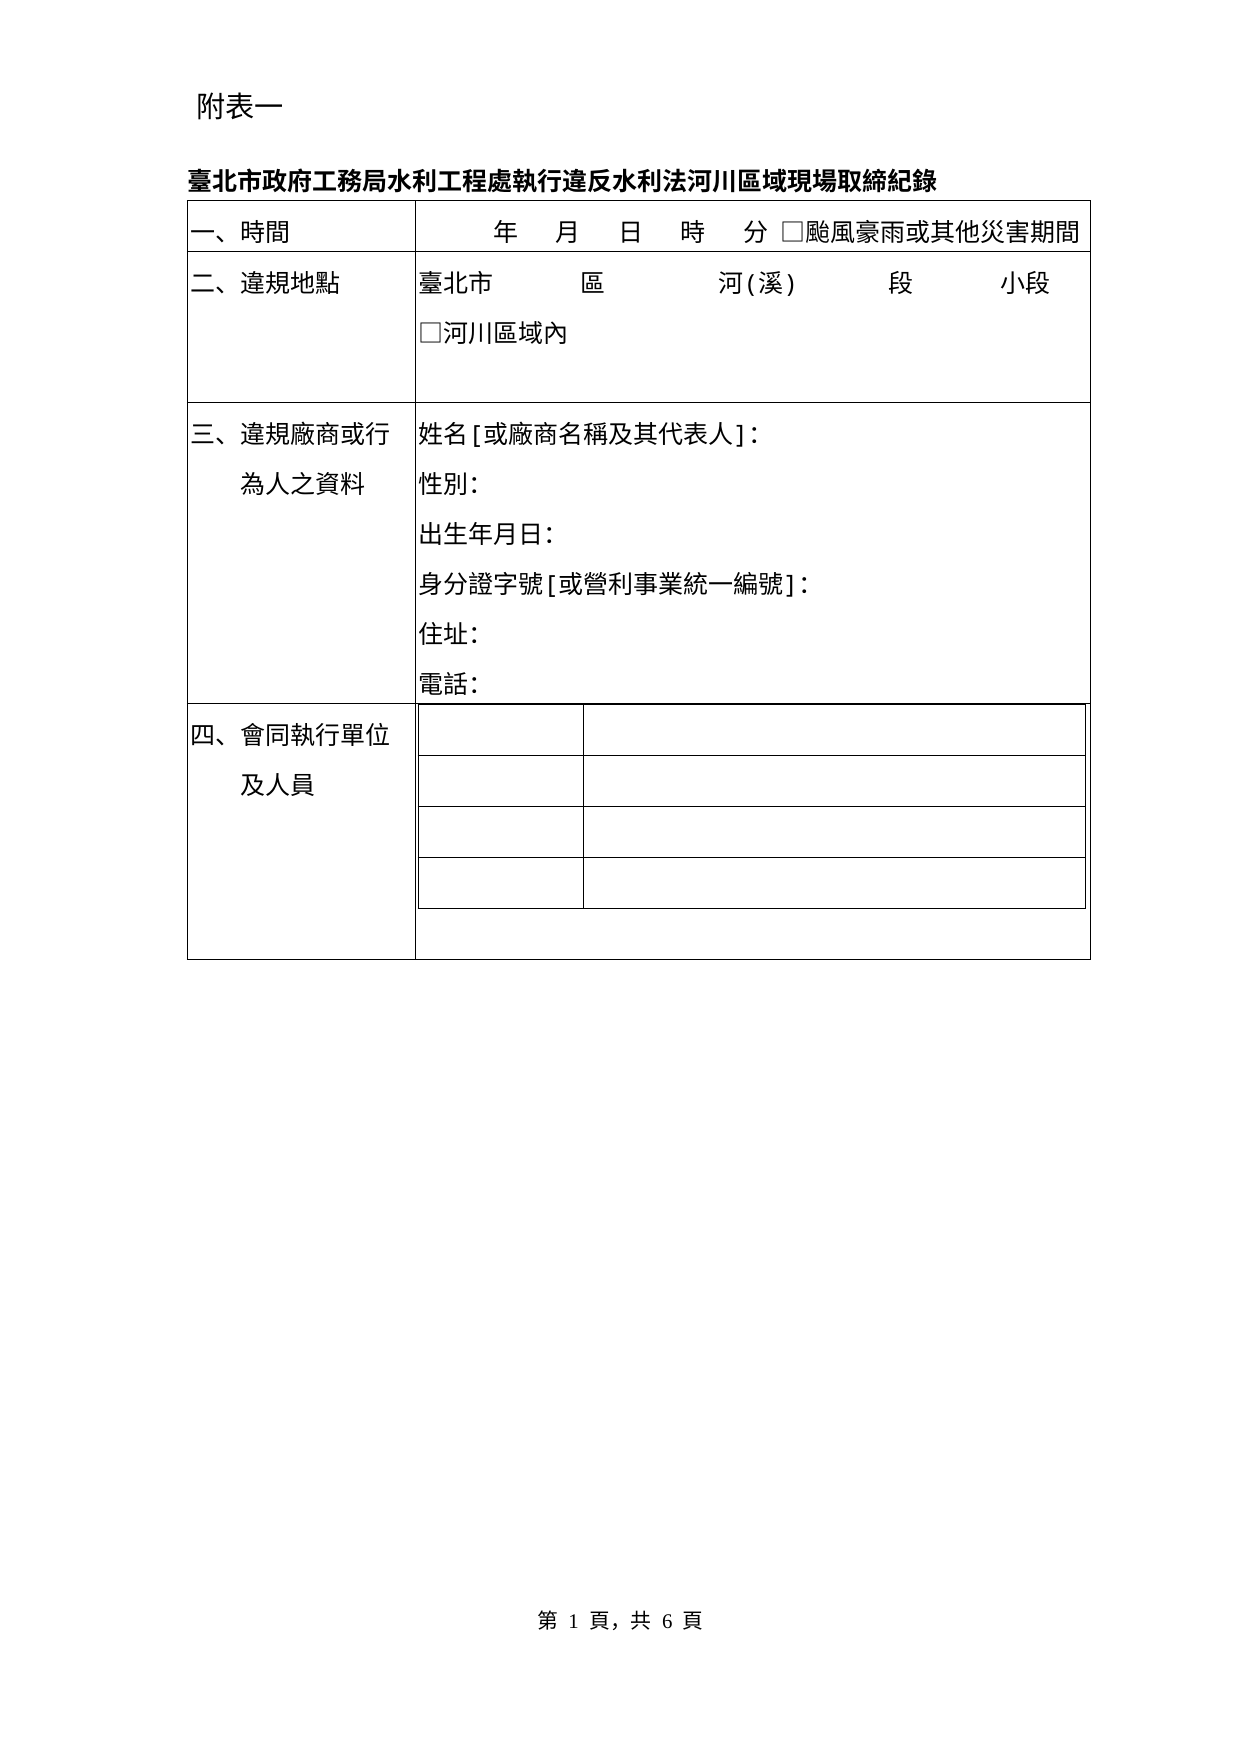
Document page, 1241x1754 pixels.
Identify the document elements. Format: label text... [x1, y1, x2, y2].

table_cell [584, 807, 1085, 857]
table_header 年 月 日 時 分 □颱風豪雨或其他災害期間 [416, 201, 1090, 251]
table_header [419, 705, 583, 755]
table_cell 三、違規廠商或行 為人之資料 [188, 403, 415, 703]
table_cell [416, 704, 1090, 959]
table_cell 姓名[或廠商名稱及其代表人]： 性別： 出生年月日： 身分證字號[或營利事業統一編號]： 住址： 電話： [416, 403, 1090, 703]
table_cell [419, 858, 583, 908]
text 臺北市政府工務局水利工程處執行違反水利法河川區域現場取締紀錄 [187, 150, 1053, 200]
table_cell [584, 858, 1085, 908]
table_cell [419, 807, 583, 857]
table_cell [419, 756, 583, 806]
table_cell [584, 756, 1085, 806]
table_header 一、時間 [188, 201, 415, 251]
table_header [584, 705, 1085, 755]
table_cell 二、違規地點 [188, 252, 415, 402]
table_cell 四、會同執行單位 及人員 [188, 704, 415, 959]
table_cell 臺北市 區 河(溪) 段 小段 □河川區域內 [416, 252, 1090, 402]
text 附表一 [196, 84, 403, 126]
